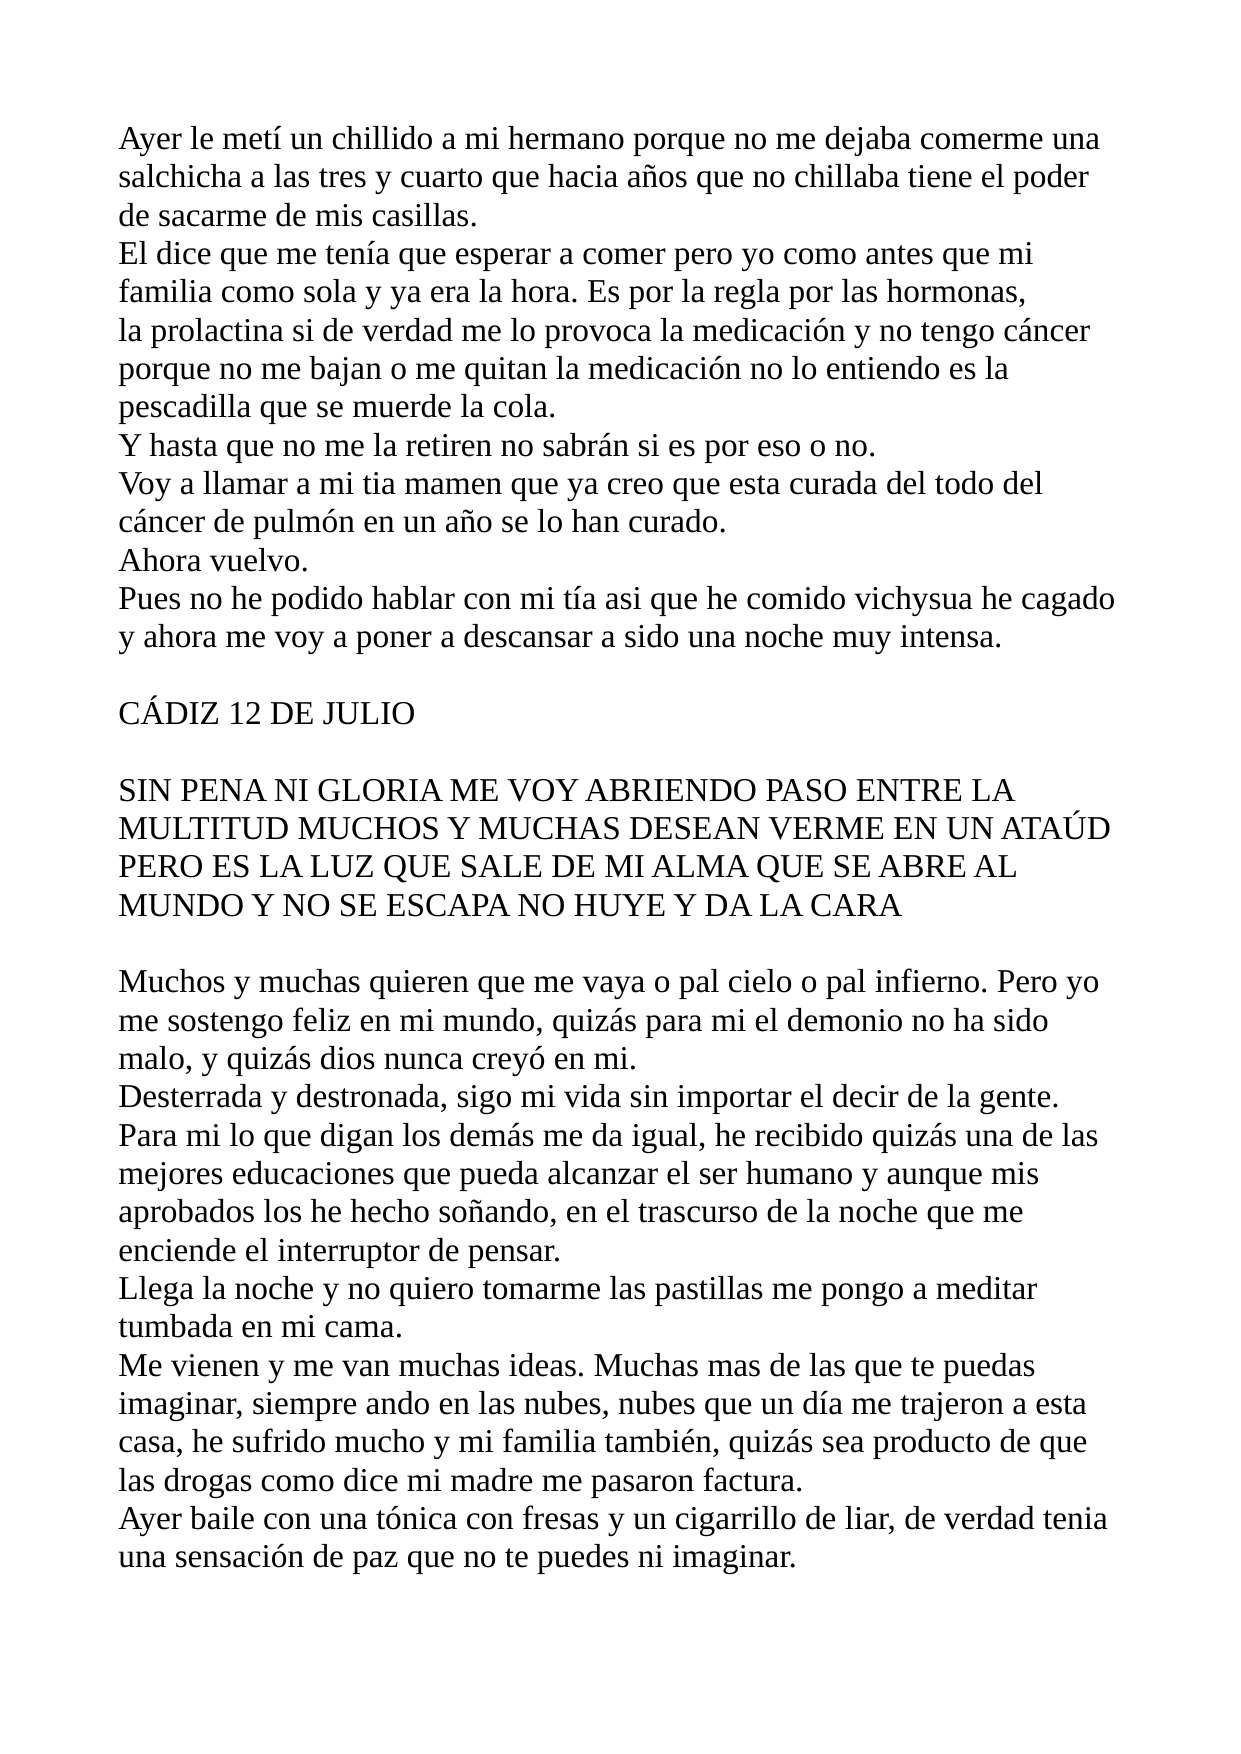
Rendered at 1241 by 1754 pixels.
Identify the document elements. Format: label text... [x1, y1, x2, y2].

text Ahora vuelvo. [118, 540, 1122, 578]
text Muchos y muchas quieren que me vaya o pal cielo o pal infierno. Pero yo me sostengo feliz en mi mundo, quizás para mi el demonio no ha sido malo, y quizás dios nunca creyó en mi. [118, 961, 1122, 1076]
text Pues no he podido hablar con mi tía asi que he comido vichysua he cagado y ahora me voy a poner a descansar a sido una noche muy intensa. [118, 578, 1122, 655]
text SIN PENA NI GLORIA ME VOY ABRIENDO PASO ENTRE LA MULTITUD MUCHOS Y MUCHAS DESEAN VERME EN UN ATAÚD PERO ES LA LUZ QUE SALE DE MI ALMA QUE SE ABRE AL MUNDO Y NO SE ESCAPA NO HUYE Y DA LA CARA [118, 770, 1122, 923]
text Ayer le metí un chillido a mi hermano porque no me dejaba comerme una salchicha a las tres y cuarto que hacia años que no chillaba tiene el poder de sacarme de mis casillas. [118, 118, 1122, 233]
text CÁDIZ 12 DE JULIO [118, 693, 1122, 731]
text Desterrada y destronada, sigo mi vida sin importar el decir de la gente. [118, 1076, 1122, 1115]
text la prolactina si de verdad me lo provoca la medicación y no tengo cáncer porque no me bajan o me quitan la medicación no lo entiendo es la pescadilla que se muerde la cola. [118, 310, 1122, 425]
text Me vienen y me van muchas ideas. Muchas mas de las que te puedas imaginar, siempre ando en las nubes, nubes que un día me trajeron a esta casa, he sufrido mucho y mi familia también, quizás sea producto de que las drogas como dice mi madre me pasaron factura. [118, 1345, 1122, 1498]
text Y hasta que no me la retiren no sabrán si es por eso o no. [118, 425, 1122, 463]
text Llega la noche y no quiero tomarme las pastillas me pongo a meditar tumbada en mi cama. [118, 1268, 1122, 1345]
text Voy a llamar a mi tia mamen que ya creo que esta curada del todo del cáncer de pulmón en un año se lo han curado. [118, 463, 1122, 540]
text El dice que me tenía que esperar a comer pero yo como antes que mi familia como sola y ya era la hora. Es por la regla por las hormonas, [118, 233, 1122, 310]
text Ayer baile con una tónica con fresas y un cigarrillo de liar, de verdad tenia una sensación de paz que no te puedes ni imaginar. [118, 1498, 1122, 1575]
text Para mi lo que digan los demás me da igual, he recibido quizás una de las mejores educaciones que pueda alcanzar el ser humano y aunque mis aprobados los he hecho soñando, en el trascurso de la noche que me enciende el interruptor de pensar. [118, 1115, 1122, 1268]
